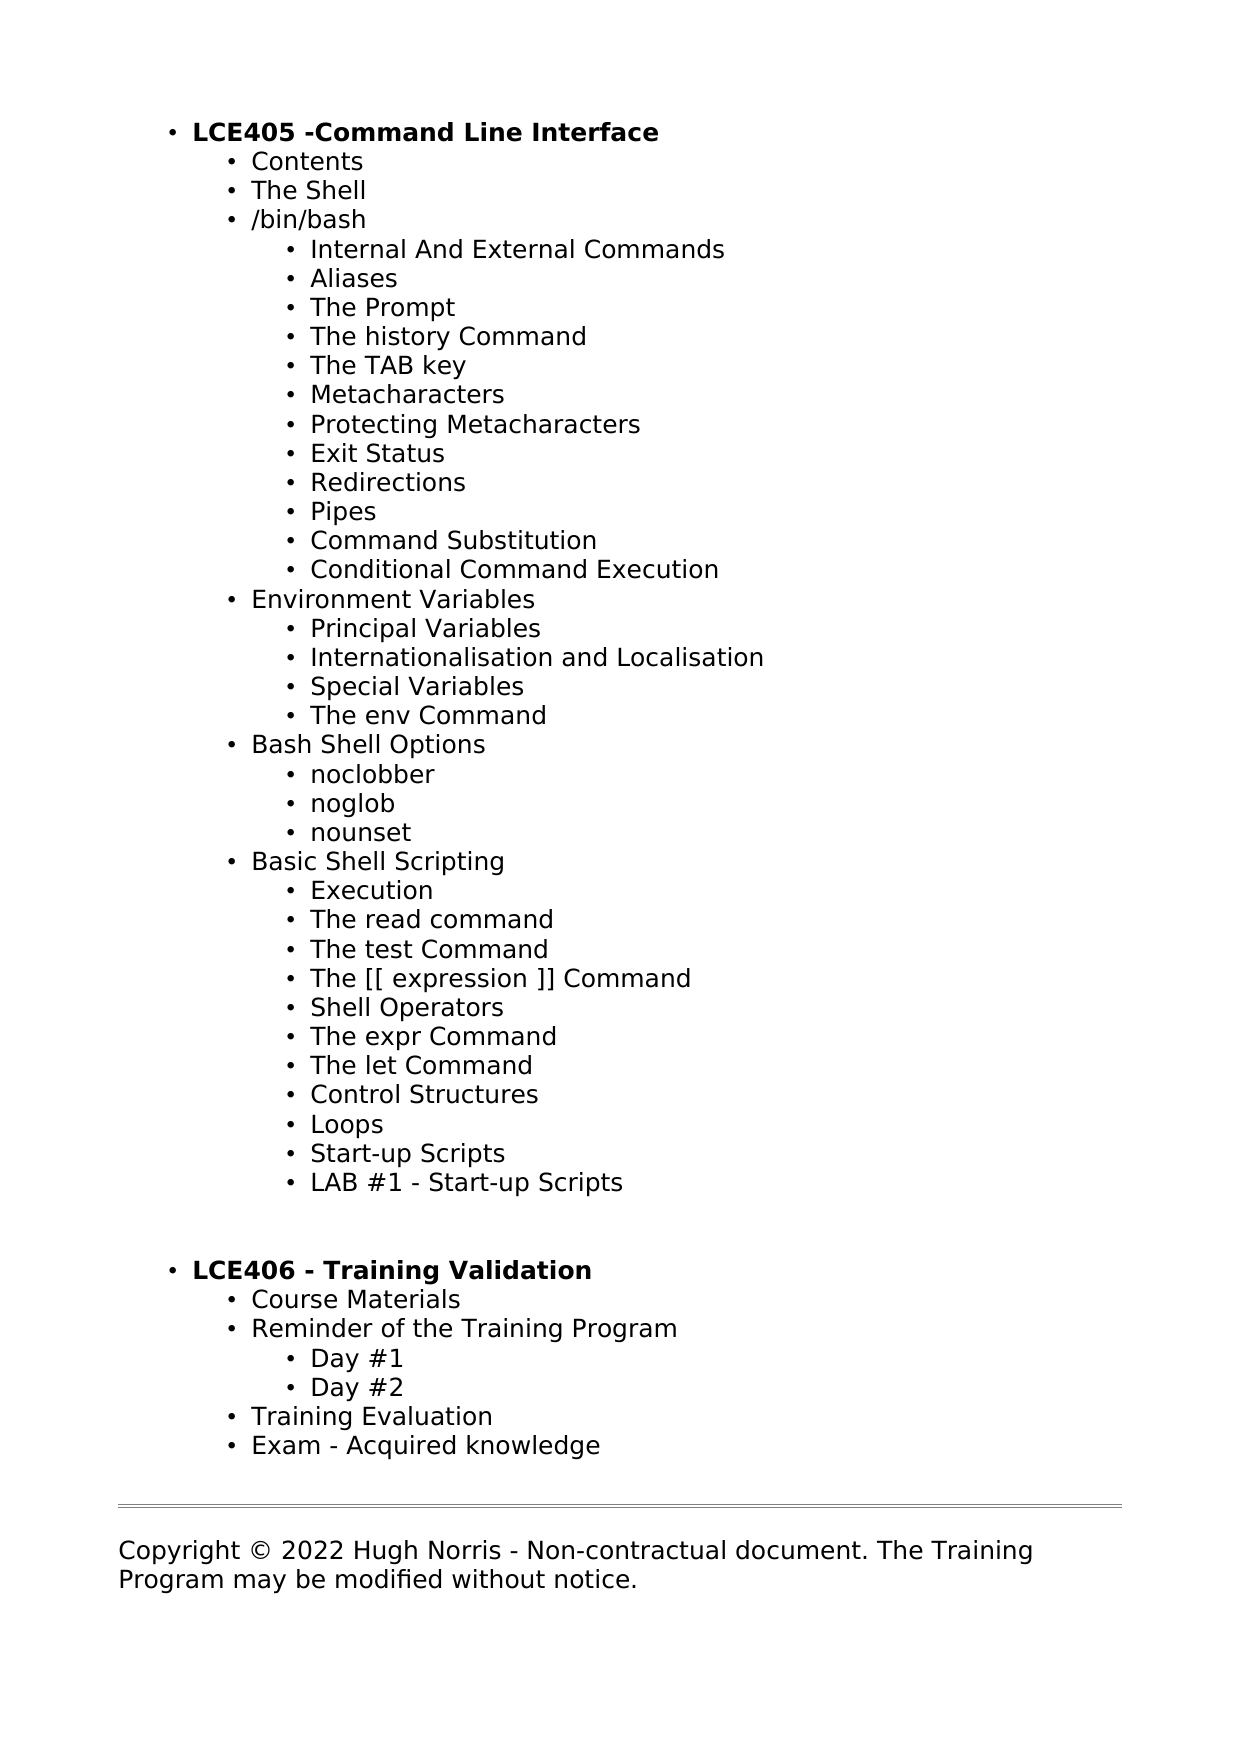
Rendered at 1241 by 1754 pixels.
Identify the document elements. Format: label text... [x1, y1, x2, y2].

list Conditional Command Execution [295, 556, 1122, 585]
list Day #1 [295, 1344, 1122, 1373]
list Loops [295, 1110, 1122, 1139]
list Command Substitution [295, 526, 1122, 556]
list The let Command [295, 1051, 1122, 1081]
list Special Variables [295, 672, 1122, 701]
list Internal And External Commands [295, 235, 1122, 264]
text Copyright © 2022 Hugh Norris - Non-contractual document. The Training Program may be modified without notice. [118, 1536, 1122, 1594]
list The read command [295, 906, 1122, 935]
list The expr Command [295, 1022, 1122, 1051]
list Exam - Acquired knowledge [236, 1431, 1122, 1460]
list Bash Shell Options [236, 731, 1122, 760]
list Redirections [295, 468, 1122, 497]
list Protecting Metacharacters [295, 410, 1122, 439]
list Aliases [295, 264, 1122, 293]
list Start-up Scripts [295, 1139, 1122, 1168]
list /bin/bash [236, 206, 1122, 235]
list Internationalisation and Localisation [295, 643, 1122, 672]
list Reminder of the Training Program [236, 1314, 1122, 1344]
list Control Structures [295, 1081, 1122, 1110]
list The history Command [295, 322, 1122, 351]
list Metacharacters [295, 381, 1122, 410]
list Course Materials [236, 1285, 1122, 1314]
list Pipes [295, 497, 1122, 526]
list The [[ expression ]] Command [295, 964, 1122, 993]
list Exit Status [295, 439, 1122, 468]
list Environment Variables [236, 585, 1122, 614]
list LAB #1 - Start-up Scripts [295, 1168, 1122, 1197]
list Basic Shell Scripting [236, 847, 1122, 876]
list Day #2 [295, 1373, 1122, 1402]
list LCE405 -Command Line Interface [177, 118, 1122, 147]
list nounset [295, 818, 1122, 847]
list The Prompt [295, 293, 1122, 322]
list The TAB key [295, 351, 1122, 381]
list Contents [236, 147, 1122, 176]
list Training Evaluation [236, 1402, 1122, 1431]
list noclobber [295, 760, 1122, 789]
list Principal Variables [295, 614, 1122, 643]
list The Shell [236, 176, 1122, 206]
list LCE406 - Training Validation [177, 1256, 1122, 1285]
list The env Command [295, 701, 1122, 731]
list The test Command [295, 935, 1122, 964]
list Execution [295, 876, 1122, 906]
list Shell Operators [295, 993, 1122, 1022]
list noglob [295, 789, 1122, 818]
